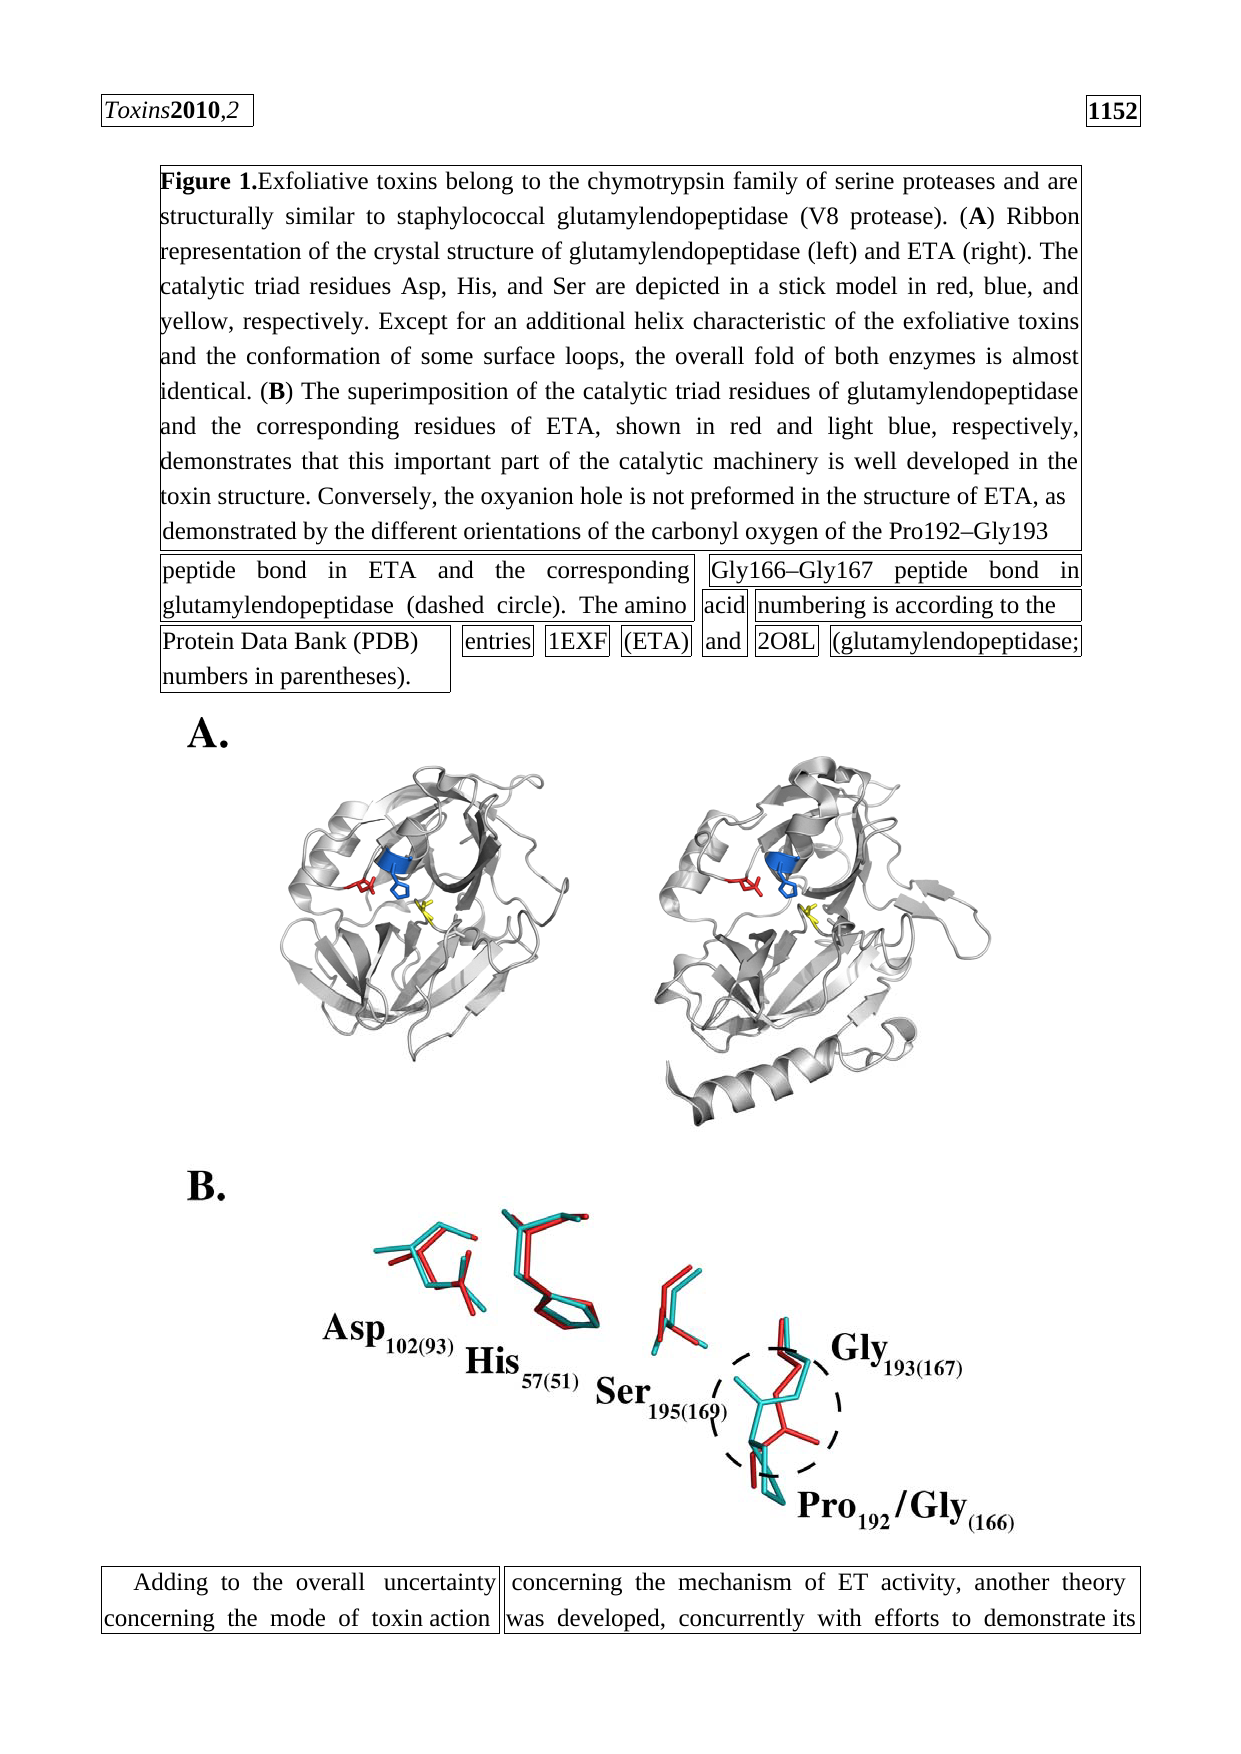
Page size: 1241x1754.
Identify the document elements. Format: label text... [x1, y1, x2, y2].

text glutamylendopeptidase (dashed circle). The amino [162, 590, 693, 619]
text numbering is according to the [757, 590, 1081, 619]
text and [705, 626, 747, 654]
text entries [464, 626, 533, 654]
text demonstrated by the different orientations of the carbonyl oxygen of the Pro192–Gly193 [162, 516, 1081, 545]
text 1EXF [548, 626, 609, 654]
text Adding to the overall uncertainty [133, 1567, 499, 1596]
text 2O8L [757, 626, 818, 654]
text Gly166–Gly167 peptide bond in [711, 555, 1081, 584]
text peptide bond in ETA and the corresponding [162, 555, 693, 584]
text acid [704, 590, 747, 619]
text concerning the mode of toxin action [103, 1603, 499, 1631]
text was developed, concurrently with efforts to demonstrate its [506, 1603, 1140, 1631]
text 1152 [1088, 96, 1139, 124]
text (glutamylendopeptidase; [832, 626, 1081, 654]
picture [186, 717, 1018, 1534]
text Figure 1.Exfoliative toxins belong to the chymotrypsin family of serine proteases and are structurally similar to staphylococcal glutamylendopeptidase (V8 protease). (A) Ribbon representation of the crystal structure of glutamylendopeptidase (left) and ETA (right). The catalytic triad residues Asp, His, and Ser are depicted in a stick model in red, blue, and yellow, respectively. Except for an additional helix characteristic of the exfoliative toxins and the conformation of some surface loops, the overall fold of both enzymes is almost identical. (B) The superimposition of the catalytic triad residues of glutamylendopeptidase and the corresponding residues of ETA, shown in red and light blue, respectively, demonstrates that this important part of the catalytic machinery is well developed in the toxin structure. Conversely, the oxyanion hole is not preformed in the structure of ETA, as [161, 166, 1080, 510]
text concerning the mechanism of ET activity, another theory [511, 1567, 1140, 1596]
text (ETA) [624, 626, 691, 654]
text Protein Data Bank (PDB) [162, 626, 450, 654]
text Toxins2010,2 [103, 95, 253, 124]
text numbers in parentheses). [162, 661, 450, 690]
